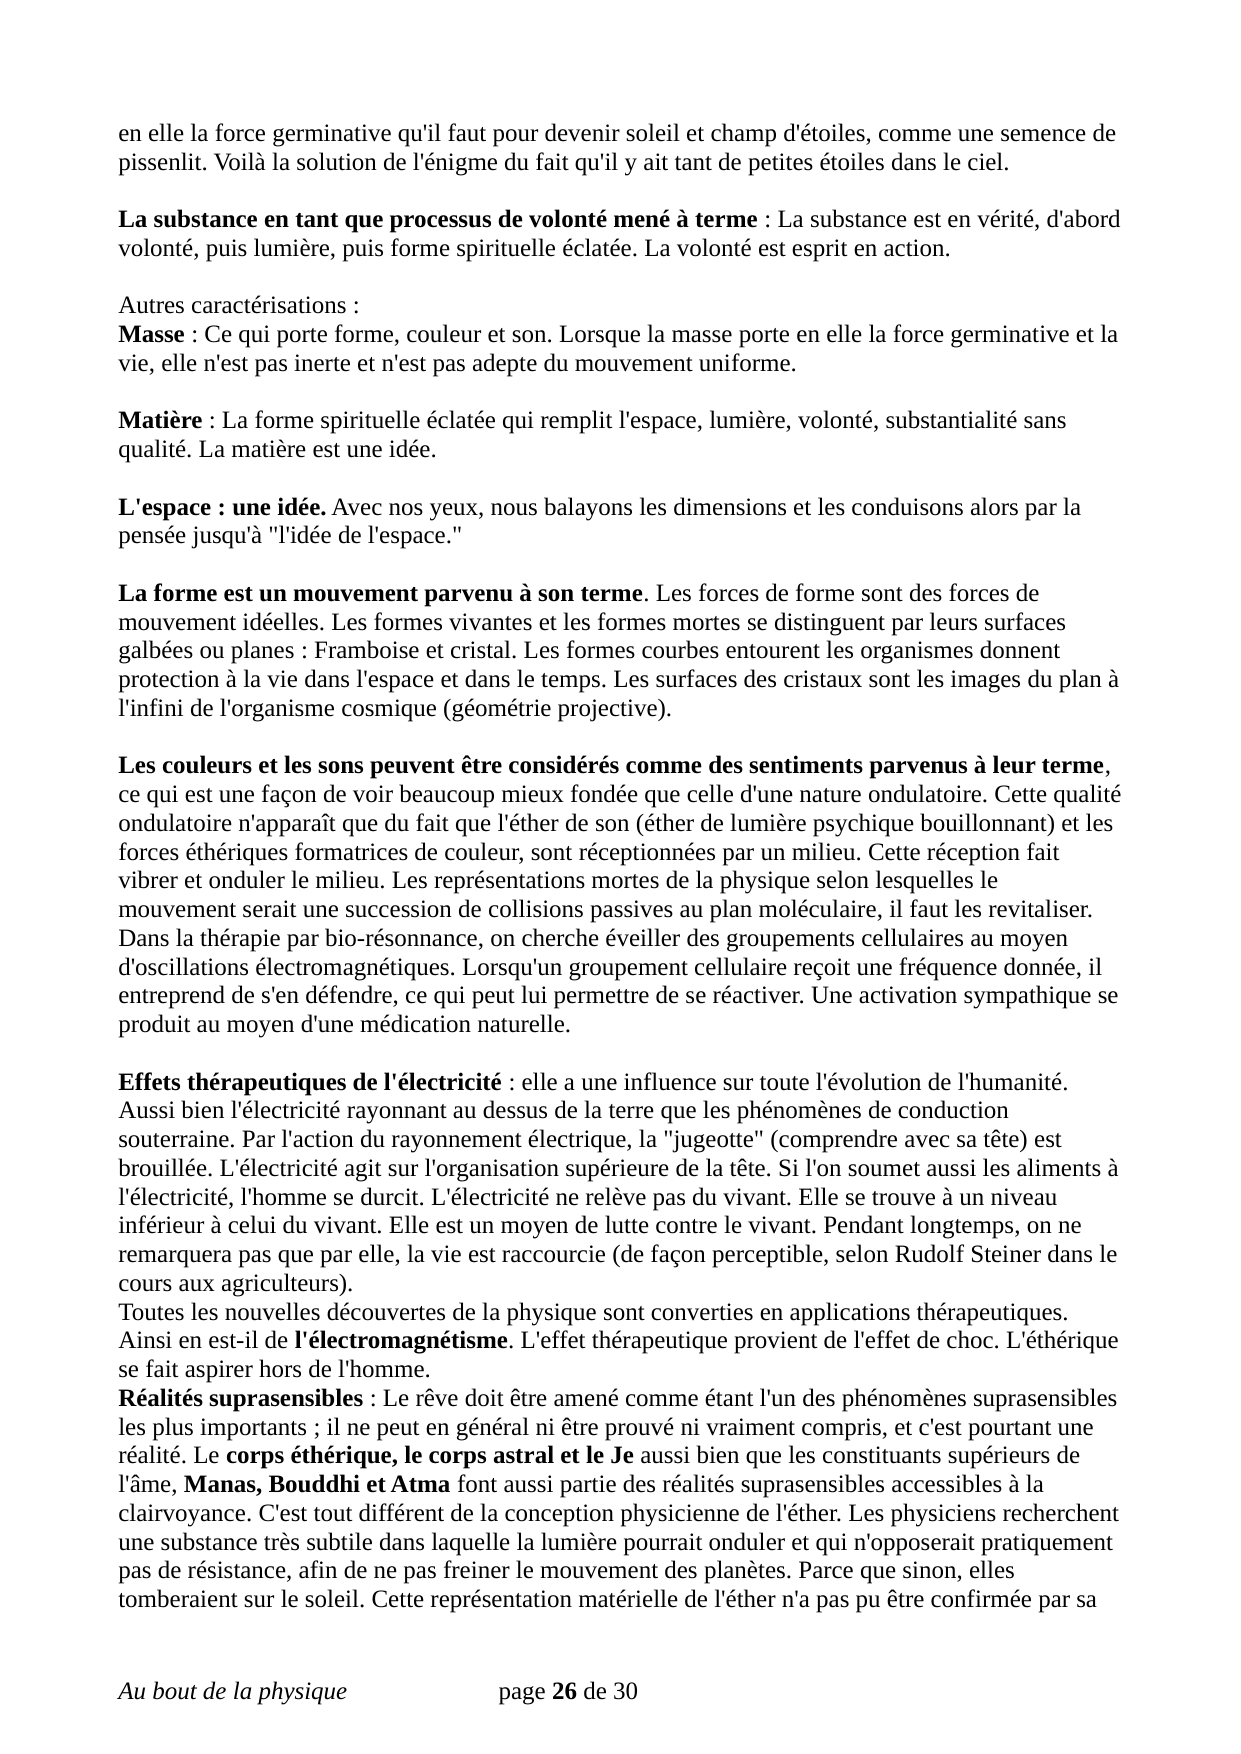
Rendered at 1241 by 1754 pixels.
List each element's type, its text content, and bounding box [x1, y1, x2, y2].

text La forme est un mouvement parvenu à son terme. Les forces de forme sont des forces de mouvement idéelles. Les formes vivantes et les formes mortes se distinguent par leurs surfaces galbées ou planes : Framboise et cristal. Les formes courbes entourent les organismes donnent protection à la vie dans l'espace et dans le temps. Les surfaces des cristaux sont les images du plan à l'infini de l'organisme cosmique (géométrie projective). [118, 578, 1122, 722]
text Réalités suprasensibles : Le rêve doit être amené comme étant l'un des phénomènes suprasensibles les plus importants ; il ne peut en général ni être prouvé ni vraiment compris, et c'est pourtant une réalité. Le corps éthérique, le corps astral et le Je aussi bien que les constituants supérieurs de l'âme, Manas, Bouddhi et Atma font aussi partie des réalités suprasensibles accessibles à la clairvoyance. C'est tout différent de la conception physicienne de l'éther. Les physiciens recherchent une substance très subtile dans laquelle la lumière pourrait onduler et qui n'opposerait pratiquement pas de résistance, afin de ne pas freiner le mouvement des planètes. Parce que sinon, elles tomberaient sur le soleil. Cette représentation matérielle de l'éther n'a pas pu être confirmée par sa [118, 1383, 1122, 1613]
text Effets thérapeutiques de l'électricité : elle a une influence sur toute l'évolution de l'humanité. Aussi bien l'électricité rayonnant au dessus de la terre que les phénomènes de conduction souterraine. Par l'action du rayonnement électrique, la "jugeotte" (comprendre avec sa tête) est brouillée. L'électricité agit sur l'organisation supérieure de la tête. Si l'on soumet aussi les aliments à l'électricité, l'homme se durcit. L'électricité ne relève pas du vivant. Elle se trouve à un niveau inférieur à celui du vivant. Elle est un moyen de lutte contre le vivant. Pendant longtemps, on ne remarquera pas que par elle, la vie est raccourcie (de façon perceptible, selon Rudolf Steiner dans le cours aux agriculteurs). [118, 1067, 1122, 1297]
text Masse : Ce qui porte forme, couleur et son. Lorsque la masse porte en elle la force germinative et la vie, elle n'est pas inerte et n'est pas adepte du mouvement uniforme. [118, 319, 1122, 377]
text Autres caractérisations : [118, 291, 1122, 319]
text Matière : La forme spirituelle éclatée qui remplit l'espace, lumière, volonté, substantialité sans qualité. La matière est une idée. [118, 406, 1122, 463]
text L'espace : une idée. Avec nos yeux, nous balayons les dimensions et les conduisons alors par la pensée jusqu'à "l'idée de l'espace." [118, 492, 1122, 549]
text Les couleurs et les sons peuvent être considérés comme des sentiments parvenus à leur terme, ce qui est une façon de voir beaucoup mieux fondée que celle d'une nature ondulatoire. Cette qualité ondulatoire n'apparaît que du fait que l'éther de son (éther de lumière psychique bouillonnant) et les forces éthériques formatrices de couleur, sont réceptionnées par un milieu. Cette réception fait vibrer et onduler le milieu. Les représentations mortes de la physique selon lesquelles le mouvement serait une succession de collisions passives au plan moléculaire, il faut les revitaliser. Dans la thérapie par bio-résonnance, on cherche éveiller des groupements cellulaires au moyen d'oscillations électromagnétiques. Lorsqu'un groupement cellulaire reçoit une fréquence donnée, il entreprend de s'en défendre, ce qui peut lui permettre de se réactiver. Une activation sympathique se produit au moyen d'une médication naturelle. [118, 751, 1122, 1038]
text Toutes les nouvelles découvertes de la physique sont converties en applications thérapeutiques. Ainsi en est-il de l'électromagnétisme. L'effet thérapeutique provient de l'effet de choc. L'éthérique se fait aspirer hors de l'homme. [118, 1297, 1122, 1383]
text La substance en tant que processus de volonté mené à terme : La substance est en vérité, d'abord volonté, puis lumière, puis forme spirituelle éclatée. La volonté est esprit en action. [118, 204, 1122, 262]
text en elle la force germinative qu'il faut pour devenir soleil et champ d'étoiles, comme une semence de pissenlit. Voilà la solution de l'énigme du fait qu'il y ait tant de petites étoiles dans le ciel. [118, 118, 1122, 176]
